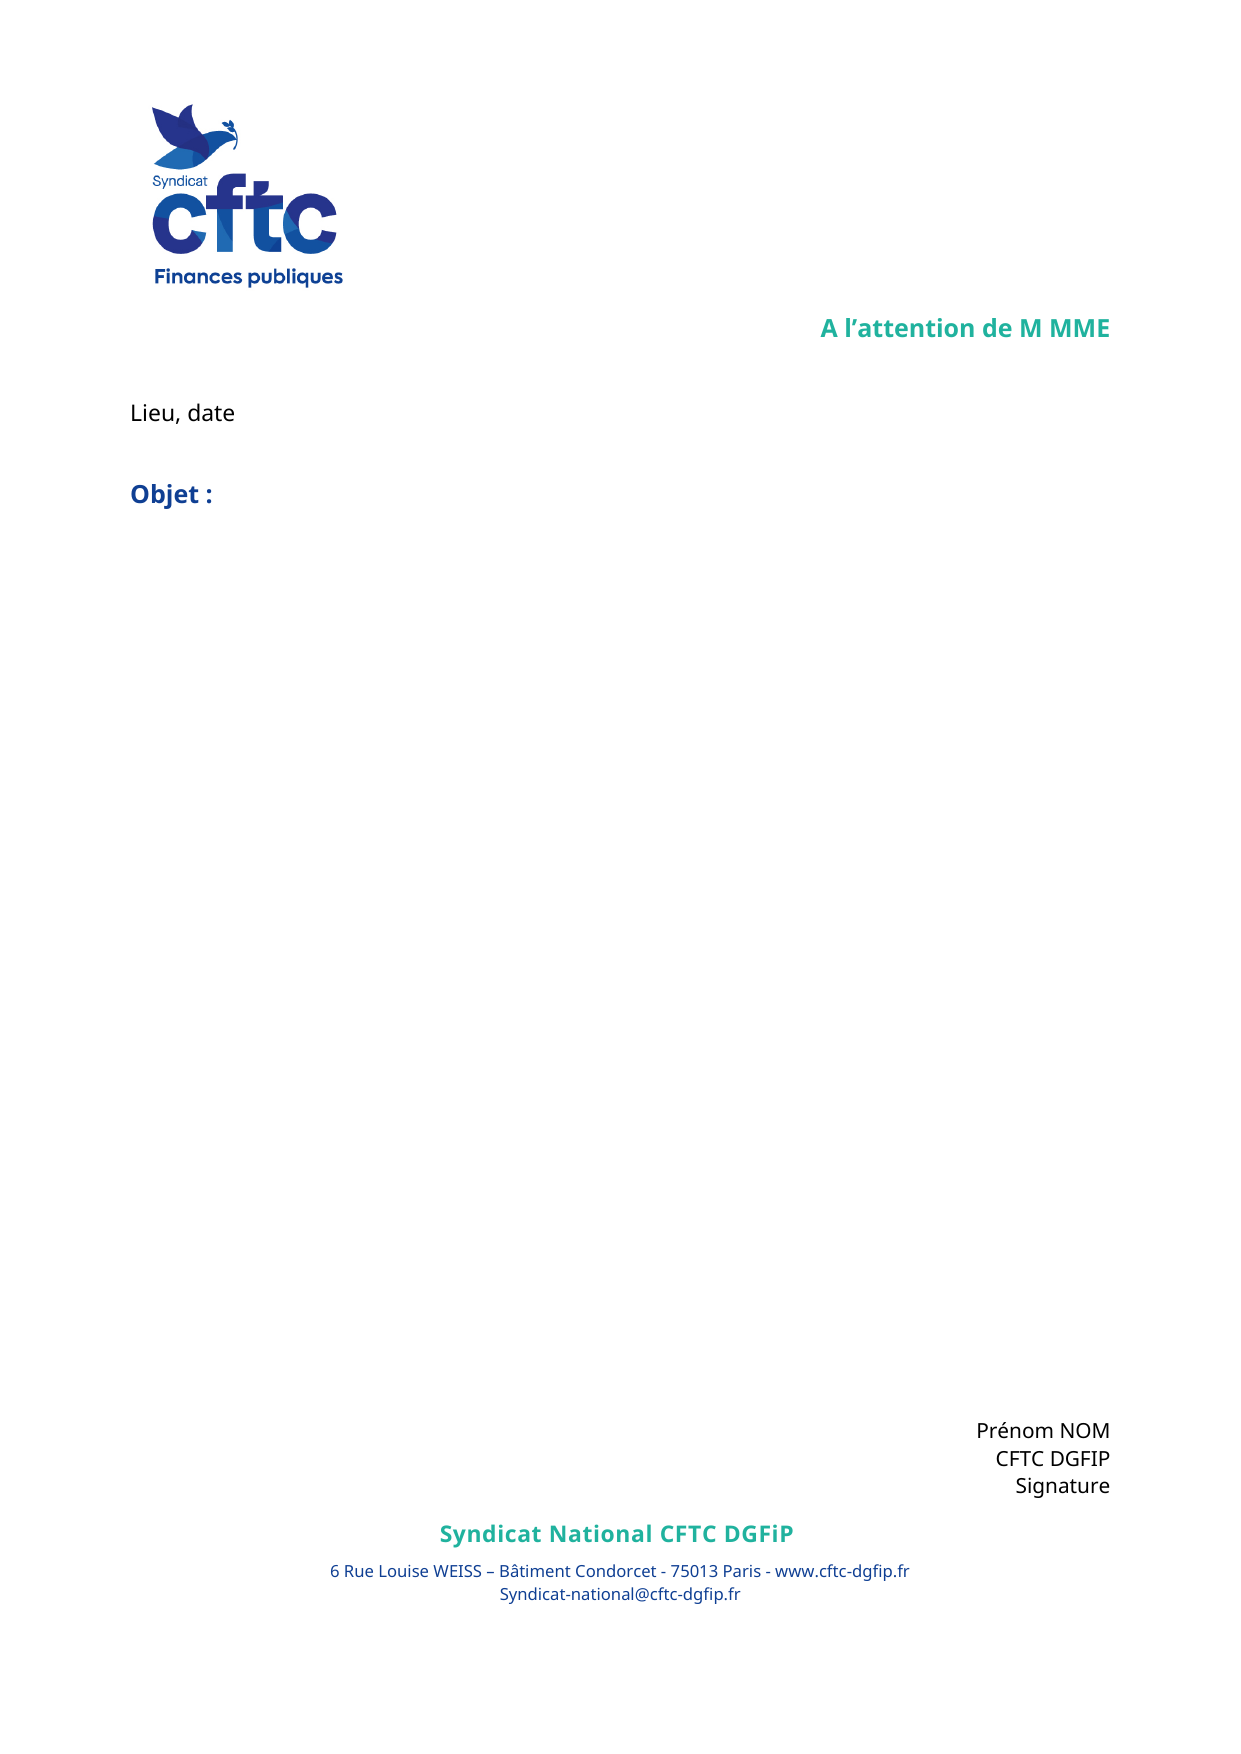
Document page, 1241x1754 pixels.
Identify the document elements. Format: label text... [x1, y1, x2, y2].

text A l’attention de M MME [130, 314, 1110, 344]
text Objet : [130, 481, 1110, 509]
text Signature [130, 1471, 1110, 1499]
text Lieu, date [130, 399, 1110, 426]
text CFTC DGFIP [130, 1444, 1110, 1471]
text Prénom NOM [130, 1416, 1110, 1444]
